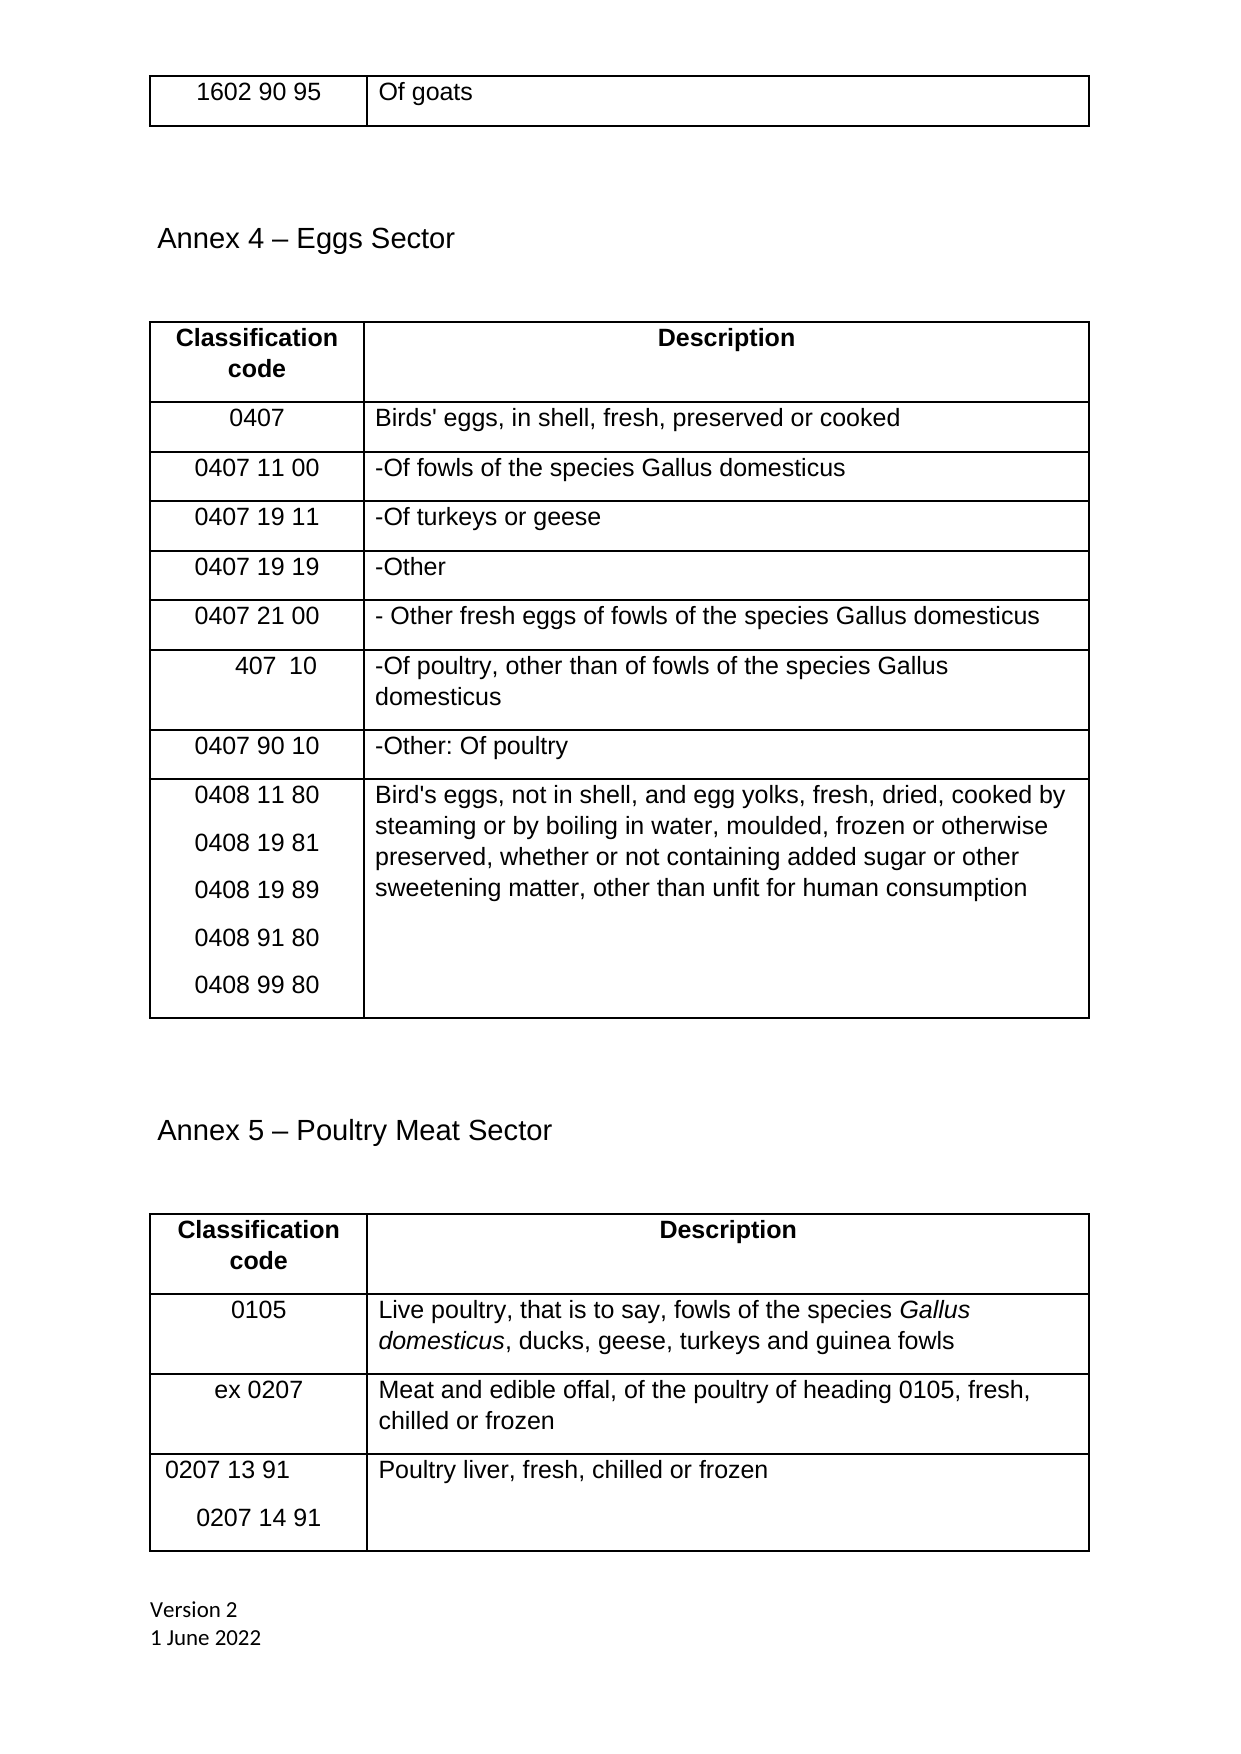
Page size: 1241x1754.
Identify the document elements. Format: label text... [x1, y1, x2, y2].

table_cell Of goats [368, 77, 1088, 124]
text Annex 5 – Poultry Meat Sector [150, 1113, 1090, 1147]
table_cell 0207 13 91 0207 14 91 [151, 1455, 366, 1550]
table_cell 0407 [151, 403, 363, 451]
table_cell 0407 19 19 [151, 552, 363, 599]
table_header Description [368, 1215, 1088, 1293]
table_cell Meat and edible offal, of the poultry of heading 0105, fresh, chilled or frozen [368, 1375, 1088, 1453]
table_header Classification code [151, 1215, 366, 1293]
table_cell - Other fresh eggs of fowls of the species Gallus domesticus [365, 601, 1088, 649]
table_cell 0407 90 10 [151, 731, 363, 778]
table_cell Birds' eggs, in shell, fresh, preserved or cooked [365, 403, 1088, 451]
table_cell Bird's eggs, not in shell, and egg yolks, fresh, dried, cooked by steaming or by boiling in water, moulded, frozen or otherwise preserved, whether or not containing added sugar or other sweetening matter, other than unfit for human consumption [365, 780, 1088, 1017]
table_cell 0105 [151, 1295, 366, 1373]
table_cell -Of poultry, other than of fowls of the species Gallus domesticus [365, 651, 1088, 729]
table_cell 0407 19 11 [151, 502, 363, 550]
table_cell -Of fowls of the species Gallus domesticus [365, 453, 1088, 500]
table_header Classification code [151, 323, 363, 401]
table_header Description [365, 323, 1088, 401]
table_cell ex 0207 [151, 1375, 366, 1453]
table_cell 0407 21 00 [151, 601, 363, 649]
table_cell -Other: Of poultry [365, 731, 1088, 778]
text Annex 4 – Eggs Sector [150, 221, 1090, 255]
table_cell 1602 90 95 [151, 77, 366, 124]
table_cell 0408 11 80 0408 19 81 0408 19 89 0408 91 80 0408 99 80 [151, 780, 363, 1017]
table_cell Poultry liver, fresh, chilled or frozen [368, 1455, 1088, 1550]
table_cell -Other [365, 552, 1088, 599]
table_cell 0407 11 00 [151, 453, 363, 500]
table_cell 10 [151, 651, 363, 729]
table_cell -Of turkeys or geese [365, 502, 1088, 550]
table_cell Live poultry, that is to say, fowls of the species Gallus domesticus, ducks, geese, turkeys and guinea fowls [368, 1295, 1088, 1373]
